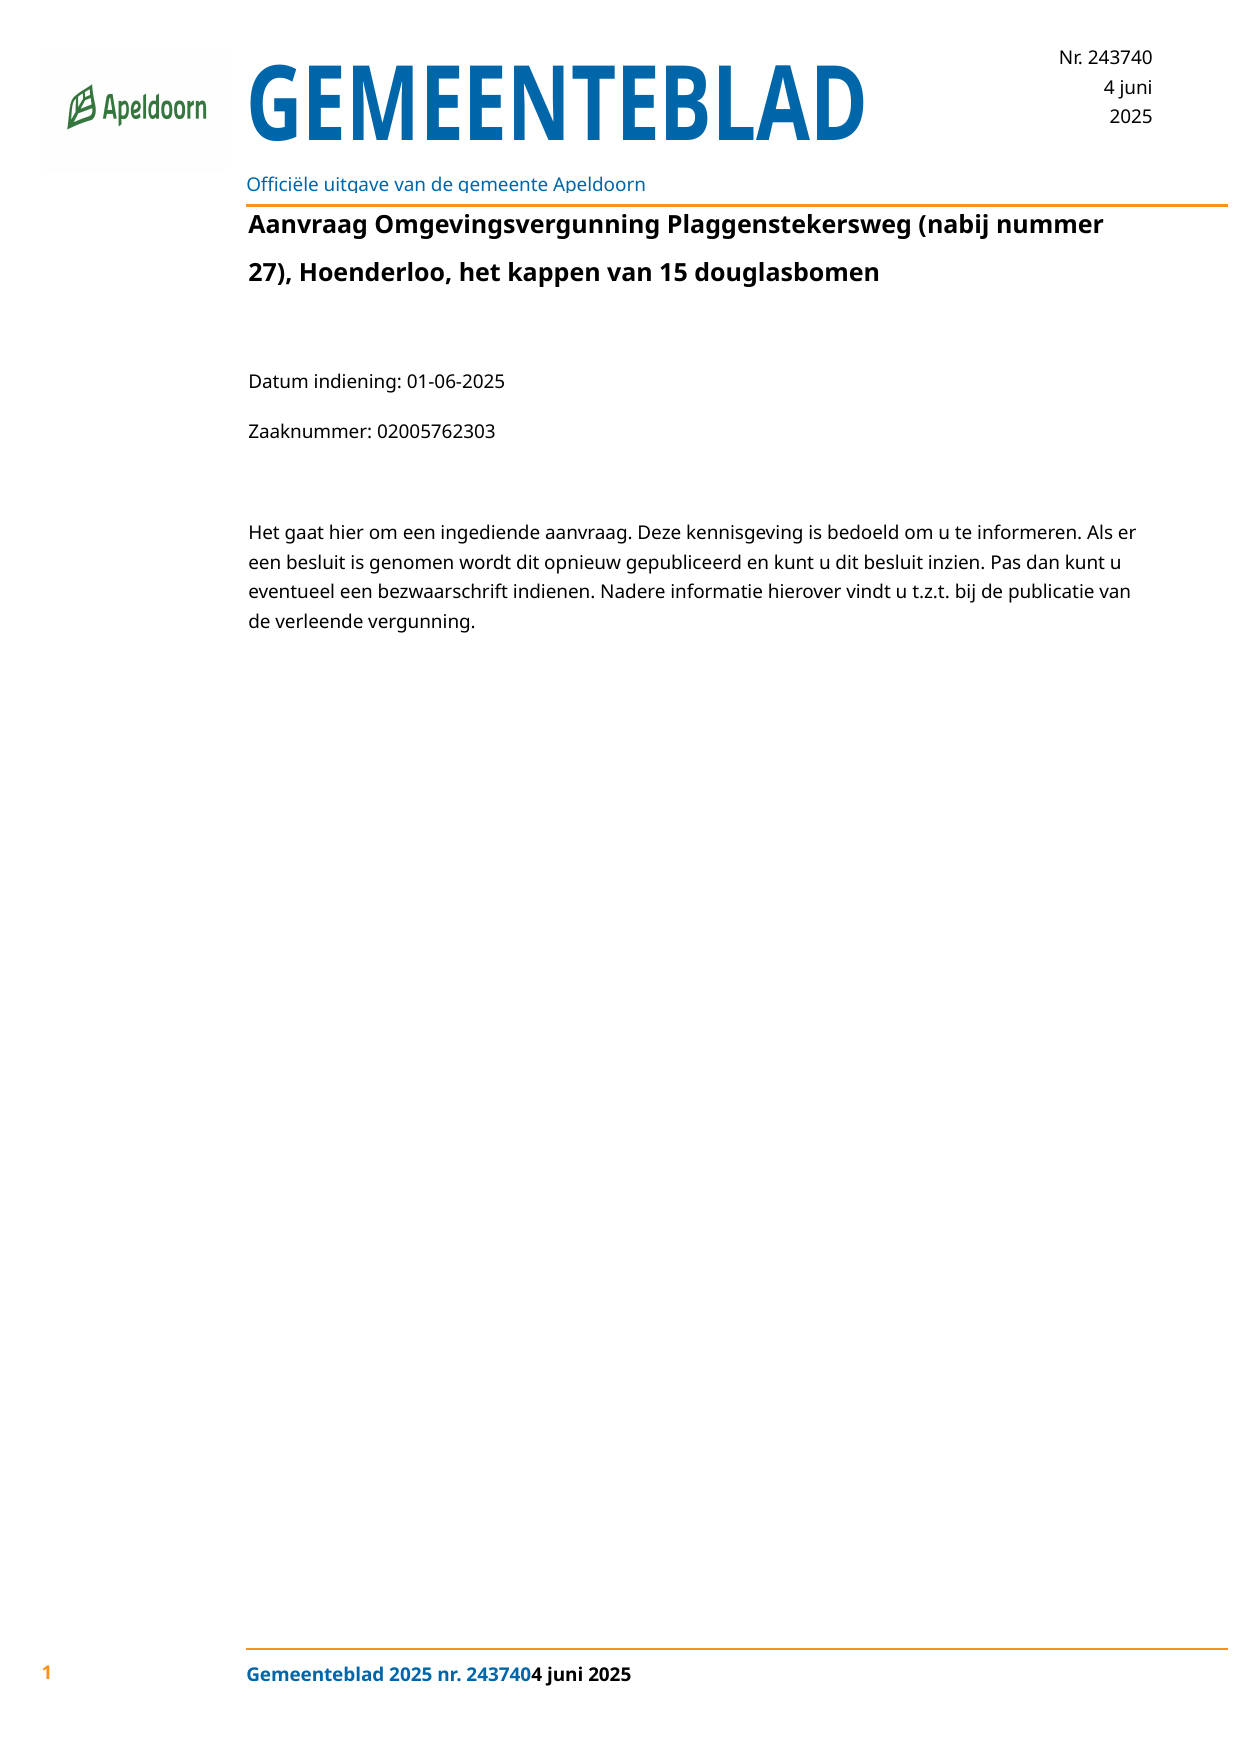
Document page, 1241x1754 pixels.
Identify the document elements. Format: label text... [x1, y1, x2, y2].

picture [41, 47, 231, 172]
text Aanvraag Omgevingsvergunning Plaggenstekersweg (nabij nummer 27), Hoenderloo, het kappen van 15 douglasbomen [248, 207, 1152, 288]
text Datum indiening: 01-06-2025 [248, 368, 1152, 394]
text Zaaknummer: 02005762303 [248, 419, 1152, 444]
text Het gaat hier om een ingediende aanvraag. Deze kennisgeving is bedoeld om u te informeren. Als er een besluit is genomen wordt dit opnieuw gepubliceerd en kunt u dit besluit inzien. Pas dan kunt u eventueel een bezwaarschrift indienen. Nadere informatie hierover vindt u t.z.t. bij de publicatie van de verleende vergunning. [248, 519, 1152, 634]
